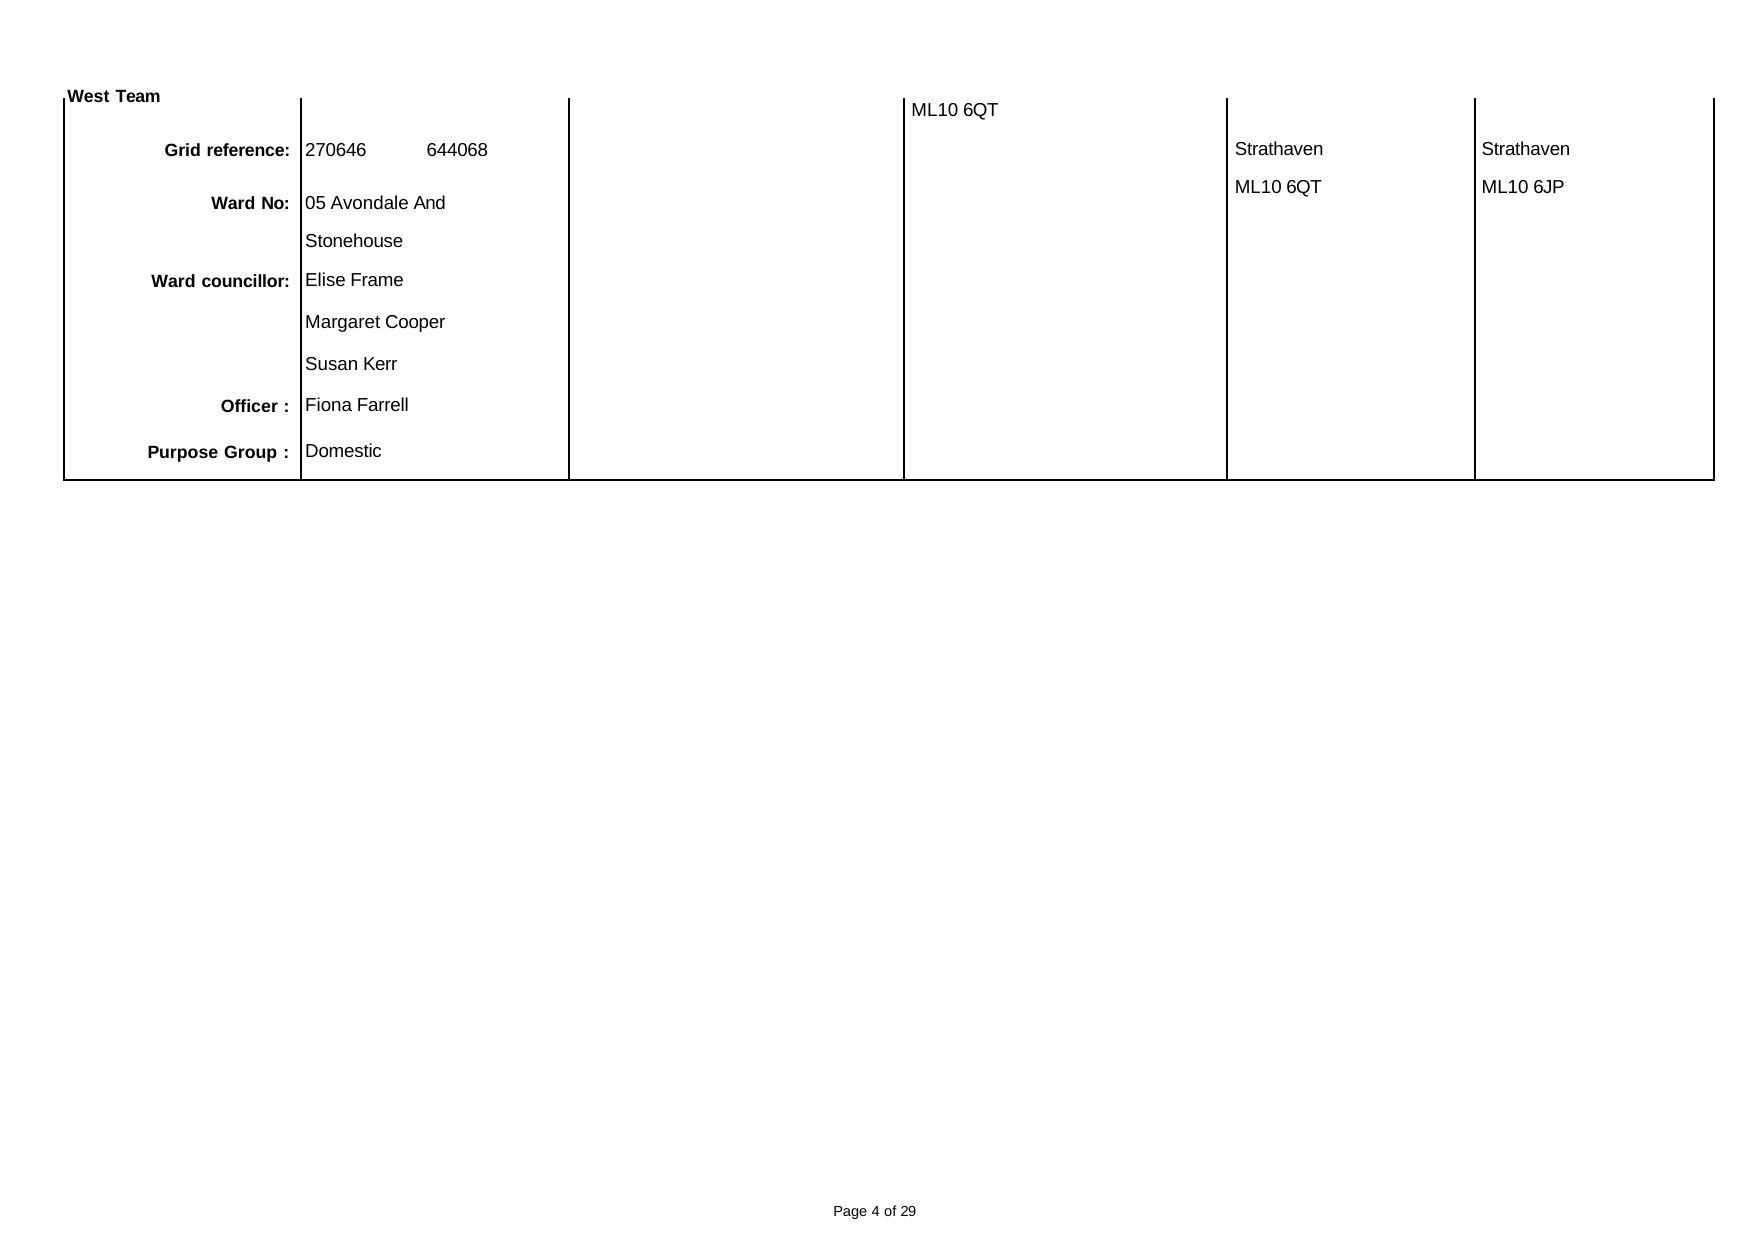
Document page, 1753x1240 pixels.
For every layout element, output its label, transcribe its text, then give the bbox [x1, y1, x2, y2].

table_cell [1476, 230, 1713, 268]
table_cell [905, 137, 1226, 177]
table_cell 05 Avondale And [302, 177, 568, 230]
table_cell [570, 177, 903, 230]
table_cell [65, 349, 300, 391]
table_cell ML10 6JP [1476, 177, 1713, 230]
table_cell [905, 433, 1226, 478]
table_cell [65, 230, 300, 268]
table_cell Grid reference: [65, 137, 300, 177]
table_cell [1476, 433, 1713, 478]
table_cell Fiona Farrell [302, 391, 568, 432]
table_cell [65, 98, 300, 137]
table_cell [570, 349, 903, 391]
table_cell [1228, 349, 1474, 391]
table_cell Margaret Cooper [302, 308, 568, 349]
table_cell Elise Frame [302, 268, 568, 308]
table_cell Strathaven [1228, 137, 1474, 177]
table_cell [570, 268, 903, 308]
table_cell ML10 6QT [1228, 177, 1474, 230]
table_cell Susan Kerr [302, 349, 568, 391]
table_cell [905, 177, 1226, 230]
table_cell [905, 230, 1226, 268]
table_cell [570, 308, 903, 349]
table_cell Strathaven [1476, 137, 1713, 177]
table_cell [1228, 230, 1474, 268]
table_cell [570, 433, 903, 478]
table_cell [905, 308, 1226, 349]
table_cell [302, 98, 568, 137]
table_cell [1476, 308, 1713, 349]
table_cell [1476, 98, 1713, 137]
table_cell Domestic [302, 433, 568, 478]
table_cell [570, 391, 903, 432]
table_cell 270646 644068 [302, 137, 568, 177]
table_cell [1476, 268, 1713, 308]
table_cell ML10 6QT [905, 98, 1226, 137]
table_cell [65, 308, 300, 349]
table_cell [1228, 98, 1474, 137]
table_cell [1476, 349, 1713, 391]
table_cell Officer : [65, 391, 300, 432]
table_cell [1476, 391, 1713, 432]
table_cell [1228, 391, 1474, 432]
table_cell Ward councillor: [65, 268, 300, 308]
table_cell [905, 349, 1226, 391]
table_cell [905, 391, 1226, 432]
table_cell [1228, 268, 1474, 308]
table_cell [570, 98, 903, 137]
table_cell [905, 268, 1226, 308]
table_cell [1228, 433, 1474, 478]
table_cell Purpose Group : [65, 433, 300, 478]
table_cell Stonehouse [302, 230, 568, 268]
table_cell [1228, 308, 1474, 349]
table_cell Ward No: [65, 177, 300, 230]
table_cell [570, 137, 903, 177]
table_cell [570, 230, 903, 268]
